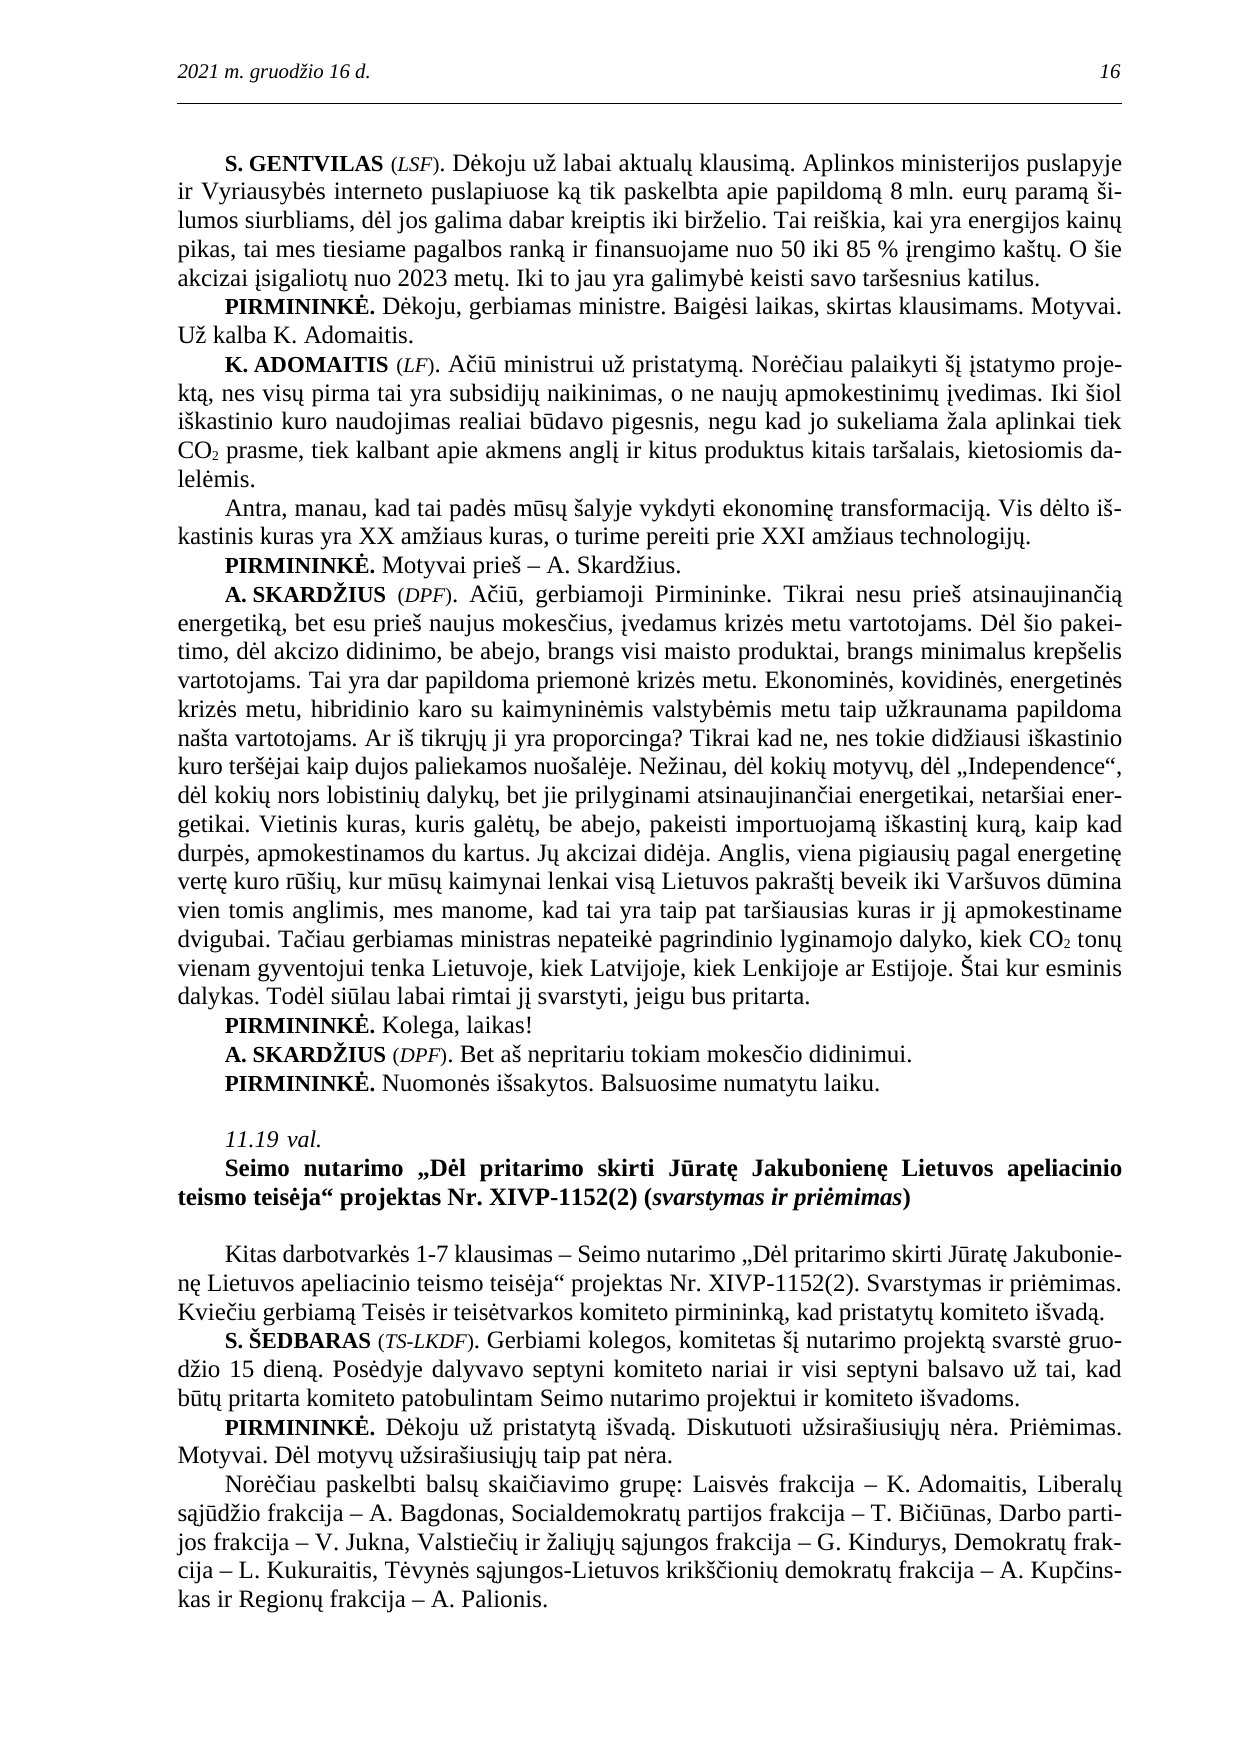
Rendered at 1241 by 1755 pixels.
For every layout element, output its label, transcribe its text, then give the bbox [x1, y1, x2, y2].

text Ki­tas dar­bo­tvarkės 1-7 klau­si­mas – Sei­mo nu­ta­ri­mo „Dėl pri­ta­ri­mo skir­ti Jū­ra­tę Ja­ku­bo­nie­nę Lie­tu­vos ape­lia­ci­nio teis­mo tei­sė­ja“ pro­jek­tas Nr. XIVP-1152(2). Svars­ty­mas ir pri­ėmi­mas. Kvie­čiu ger­bia­mą Tei­sės ir tei­sėt­var­kos ko­mi­te­to pir­mi­nin­ką, kad pri­sta­ty­tų ko­mi­te­to iš­va­dą. [177, 1239, 1122, 1325]
text S. GENTVILAS (LSF). Dė­ko­ju už la­bai ak­tu­a­lų klau­si­mą. Ap­lin­kos mi­nis­te­ri­jos pus­la­py­je ir Vy­riau­sy­bės in­ter­ne­to pus­la­piuo­se ką tik pa­skelb­ta apie pa­pil­do­mą 8 mln. eu­rų pa­ra­mą ši­lumos siur­bliams, dėl jos ga­li­ma da­bar kreip­tis iki bir­že­lio. Tai reiš­kia, kai yra ener­gi­jos kai­nų pi­kas, tai mes tie­sia­me pa­gal­bos ran­ką ir fi­nan­suo­ja­me nuo 50 iki 85 % įren­gi­mo kaš­tų. O šie ak­ci­zai įsi­ga­lio­tų nuo 2023 me­tų. Iki to jau yra ga­li­my­bė keis­ti sa­vo tar­šes­nius ka­ti­lus. [177, 148, 1122, 291]
text PIRMININKĖ. Dė­ko­ju, ger­bia­mas mi­nist­re. Bai­gė­si lai­kas, skir­tas klau­si­mams. Mo­ty­vai. Už kal­ba K. Ado­mai­tis. [177, 291, 1122, 349]
text K. ADOMAITIS (LF). Ačiū mi­nist­rui už pri­sta­ty­mą. No­rė­čiau pa­lai­ky­ti šį įsta­ty­mo pro­je­k­tą, nes vi­sų pir­ma tai yra sub­si­di­jų nai­ki­ni­mas, o ne nau­jų ap­mo­kes­ti­ni­mų įve­di­mas. Iki šiol iš­kas­ti­nio ku­ro nau­do­ji­mas re­a­liai bū­da­vo pi­ges­nis, ne­gu kad jo su­ke­lia­ma ža­la ap­lin­kai tiek CO2 pras­me, tiek kal­bant apie ak­mens an­glį ir ki­tus pro­duk­tus ki­tais tar­ša­lais, kie­to­sio­mis da­le­lė­mis. [177, 349, 1122, 493]
text S. ŠEDBARAS (TS-LKDF). Ger­bia­mi ko­le­gos, ko­mi­te­tas šį nu­ta­ri­mo pro­jek­tą svars­tė gruo­džio 15 die­ną. Po­sė­dy­je da­ly­va­vo septyni ko­mi­te­to na­riai ir vi­si septyni bal­sa­vo už tai, kad bū­tų pri­tar­ta ko­mi­te­to pa­to­bu­lin­tam Sei­mo nu­ta­ri­mo pro­jek­tui ir ko­mi­te­to iš­va­doms. [177, 1325, 1122, 1412]
text PIRMININKĖ. Mo­ty­vai prieš – A. Skar­džius. [177, 550, 1122, 579]
text 11.19 val. [224, 1125, 1122, 1153]
text No­rė­čiau pa­skelb­ti bal­sų skai­čia­vi­mo gru­pę: Lais­vės frak­ci­ja – K. Ado­mai­tis, Li­be­ra­lų są­jū­džio frak­ci­ja – A. Bag­do­nas, So­cial­de­mok­ra­tų par­ti­jos frak­ci­ja – T. Bi­čiū­nas, Dar­bo par­ti­jos frak­ci­ja – V. Juk­na, Vals­tie­čių ir ža­lių­jų są­jun­gos frak­ci­ja – G. Kin­du­rys, De­mok­ra­tų frak­ci­ja – L. Ku­ku­rai­tis, Tė­vy­nės są­jun­gos-Lie­tu­vos krikš­čio­nių de­mok­ra­tų frak­ci­ja – A. Kup­čins­kas ir Re­gio­nų frak­ci­ja – A. Pa­lio­nis. [177, 1469, 1122, 1613]
text An­tra, ma­nau, kad tai pa­dės mū­sų ša­ly­je vyk­dy­ti eko­no­mi­nę trans­for­ma­ci­ją. Vis dėl­to iš­kas­ti­nis ku­ras yra XX am­žiaus ku­ras, o tu­ri­me per­ei­ti prie XXI am­žiaus tech­no­lo­gi­jų. [177, 493, 1122, 550]
text PIRMININKĖ. Nuo­mo­nės iš­sa­ky­tos. Bal­suo­si­me nu­ma­ty­tu lai­ku. [177, 1068, 1122, 1096]
text PIRMININKĖ. Ko­le­ga, lai­kas! [177, 1010, 1122, 1039]
text A. SKARDŽIUS (DPF). Bet aš ne­pri­ta­riu to­kiam mo­kes­čio di­di­ni­mui. [177, 1039, 1122, 1068]
text A. SKARDŽIUS (DPF). Ačiū, ger­bia­mo­ji Pir­mi­nin­ke. Tik­rai ne­su prieš at­si­nau­ji­nan­čią ener­ge­ti­ką, bet esu prieš nau­jus mo­kes­čius, įve­da­mus kri­zės me­tu var­to­to­jams. Dėl šio pa­kei­ti­mo, dėl ak­ci­zo di­di­ni­mo, be abe­jo, brangs vi­si mais­to pro­duk­tai, brangs mi­ni­ma­lus krep­še­lis var­to­to­jams. Tai yra dar pa­pil­do­ma prie­mo­nė kri­zės me­tu. Eko­no­mi­nės, ko­vi­di­nės, ener­ge­ti­nės kri­zės me­tu, hib­ri­di­nio ka­ro su kai­my­ni­nė­mis vals­ty­bė­mis me­tu taip už­krau­na­ma pa­pil­do­ma naš­ta var­to­to­jams. Ar iš tik­rų­jų ji yra pro­por­cin­ga? Tik­rai kad ne, nes to­kie di­džiau­si iš­kas­ti­nio ku­ro ter­šė­jai kaip du­jos pa­lie­ka­mos nuo­ša­lė­je. Ne­ži­nau, dėl ko­kių mo­ty­vų, dėl „In­de­pen­den­ce“, dėl ko­kių nors lo­bis­ti­nių da­ly­kų, bet jie pri­ly­gi­na­mi at­si­nau­ji­nan­čiai ener­ge­ti­kai, ne­tar­šiai ener­ge­ti­kai. Vie­ti­nis ku­ras, ku­ris ga­lė­tų, be abe­jo, pa­keis­ti im­por­tuo­ja­mą iš­kas­ti­nį ku­rą, kaip kad dur­pės, ap­mo­kes­ti­na­mos du kar­tus. Jų ak­ci­zai di­dė­ja. An­glis, vie­na pi­giau­sių pa­gal ener­ge­ti­nę ver­tę ku­ro rū­šių, kur mū­sų kai­my­nai len­kai vi­są Lie­tu­vos pa­kraš­tį be­veik iki Var­šu­vos dū­mi­na vien to­mis an­gli­mis, mes ma­no­me, kad tai yra taip pat tar­šiau­sias ku­ras ir jį ap­mo­kes­ti­na­me dvi­gu­bai. Ta­čiau ger­bia­mas mi­nist­ras ne­pa­tei­kė pa­grin­di­nio ly­gi­na­mo­jo da­ly­ko, kiek CO2 to­nų vie­nam gy­ven­to­jui ten­ka Lie­tu­vo­je, kiek Lat­vi­jo­je, kiek Len­ki­jo­je ar Es­ti­jo­je. Štai kur es­mi­nis da­ly­kas. To­dėl siū­lau la­bai rim­tai jį svars­ty­ti, jei­gu bus pri­tar­ta. [177, 579, 1122, 1010]
text PIRMININKĖ. Dė­ko­ju už pri­sta­ty­tą iš­va­dą. Dis­ku­tuo­ti už­si­ra­šiu­sių­jų nė­ra. Pri­ėmi­mas. Mo­ty­vai. Dėl mo­ty­vų už­si­ra­šiu­sių­jų taip pat nė­ra. [177, 1412, 1122, 1469]
text Sei­mo nu­ta­ri­mo „Dėl pri­ta­ri­mo skir­ti Jū­ra­tę Ja­ku­bo­nie­nę Lie­tu­vos ape­lia­ci­nio teismo tei­sė­ja“ pro­jek­tas Nr. XIVP-1152(2) (svars­ty­mas ir pri­ėmi­mas) [177, 1153, 1122, 1210]
